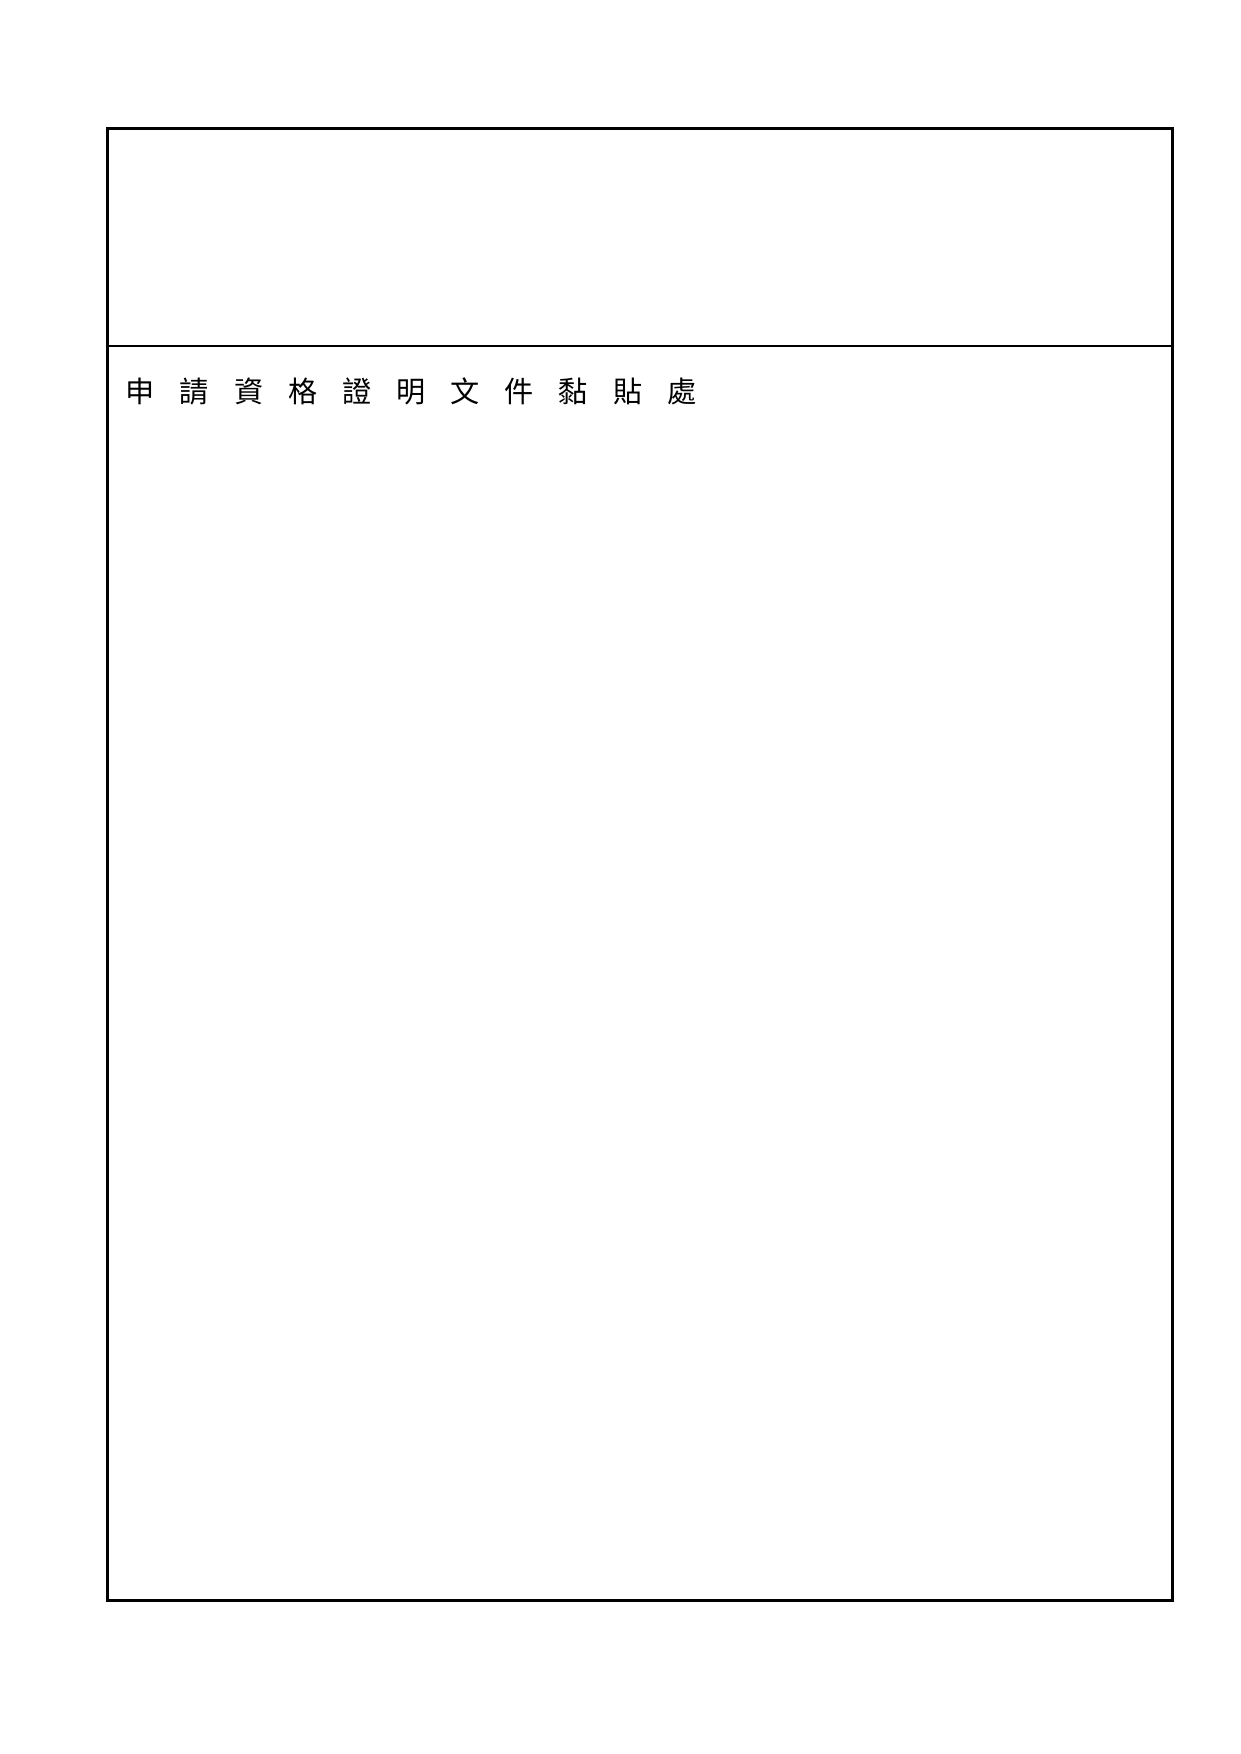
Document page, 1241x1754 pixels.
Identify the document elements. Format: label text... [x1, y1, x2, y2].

table_header [109, 130, 1171, 345]
table_cell 申請資格證明文件黏貼處 [109, 347, 1171, 1599]
